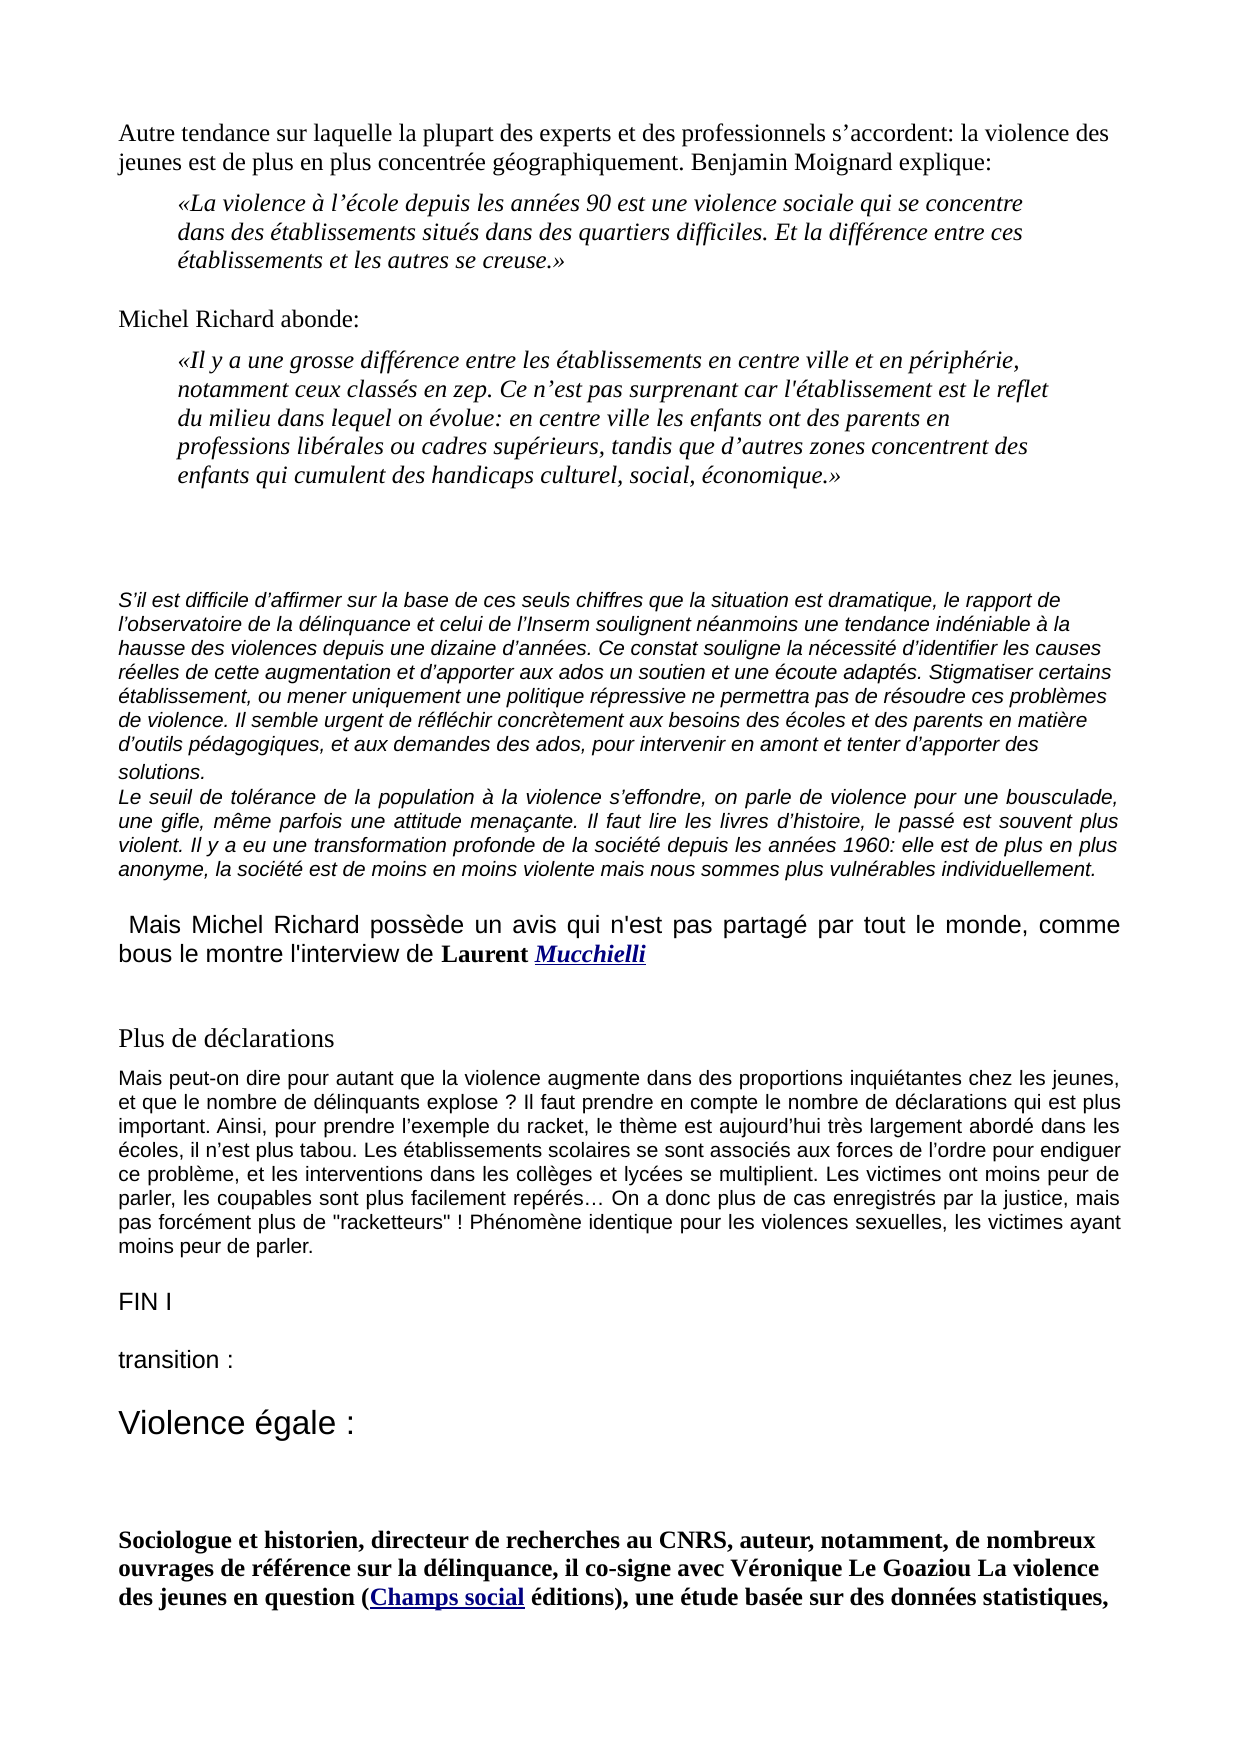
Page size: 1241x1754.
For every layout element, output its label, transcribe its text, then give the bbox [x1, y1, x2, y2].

text Sociologue et historien, directeur de recherches au CNRS, auteur, notamment, de nombreux ouvrages de référence sur la délinquance, il co-signe avec Véronique Le Goaziou La violence des jeunes en question (Champs social éditions), une étude basée sur des données statistiques, [118, 1525, 1122, 1611]
text Violence égale : [118, 1403, 1122, 1442]
text «Il y a une grosse différence entre les établissements en centre ville et en périphérie, notamment ceux classés en zep. Ce n’est pas surprenant car l'établissement est le reflet du milieu dans lequel on évolue: en centre ville les enfants ont des parents en professions libérales ou cadres supérieurs, tandis que d’autres zones concentrent des enfants qui cumulent des handicaps culturel, social, économique.» [177, 345, 1063, 489]
text Michel Richard abonde: [118, 304, 1122, 333]
text Mais peut-on dire pour autant que la violence augmente dans des proportions inquiétantes chez les jeunes, et que le nombre de délinquants explose ? Il faut prendre en compte le nombre de déclarations qui est plus important. Ainsi, pour prendre l’exemple du racket, le thème est aujourd’hui très largement abordé dans les écoles, il n’est plus tabou. Les établissements scolaires se sont associés aux forces de l’ordre pour endiguer ce problème, et les interventions dans les collèges et lycées se multiplient. Les victimes ont moins peur de parler, les coupables sont plus facilement repérés… On a donc plus de cas enregistrés par la justice, mais pas forcément plus de "racketteurs" ! Phénomène identique pour les violences sexuelles, les victimes ayant moins peur de parler. [118, 1066, 1122, 1257]
text transition : [118, 1345, 1122, 1374]
text S’il est difficile d’affirmer sur la base de ces seuls chiffres que la situation est dramatique, le rapport de l’observatoire de la délinquance et celui de l’Inserm soulignent néanmoins une tendance indéniable à la hausse des violences depuis une dizaine d’années. Ce constat souligne la nécessité d’identifier les causes réelles de cette augmentation et d’apporter aux ados un soutien et une écoute adaptés. Stigmatiser certains établissement, ou mener uniquement une politique répressive ne permettra pas de résoudre ces problèmes de violence. Il semble urgent de réfléchir concrètement aux besoins des écoles et des parents en matière d’outils pédagogiques, et aux demandes des ados, pour intervenir en amont et tenter d’apporter des solutions. [118, 588, 1122, 785]
text FIN I [118, 1287, 1122, 1316]
subtitle Plus de déclarations [118, 1022, 1122, 1053]
text «La violence à l’école depuis les années 90 est une violence sociale qui se concentre dans des établissements situés dans des quartiers difficiles. Et la différence entre ces établissements et les autres se creuse.» [177, 188, 1063, 274]
text Autre tendance sur laquelle la plupart des experts et des professionnels s’accordent: la violence des jeunes est de plus en plus concentrée géographiquement. Benjamin Moignard explique: [118, 118, 1122, 176]
text Le seuil de tolérance de la population à la violence s’effondre, on parle de violence pour une bousculade, une gifle, même parfois une attitude menaçante. Il faut lire les livres d’histoire, le passé est souvent plus violent. Il y a eu une transformation profonde de la société depuis les années 1960: elle est de plus en plus anonyme, la société est de moins en moins violente mais nous sommes plus vulnérables individuellement. [118, 785, 1122, 881]
text Mais Michel Richard possède un avis qui n'est pas partagé par tout le monde, comme bous le montre l'interview de Laurent Mucchielli [118, 910, 1122, 968]
